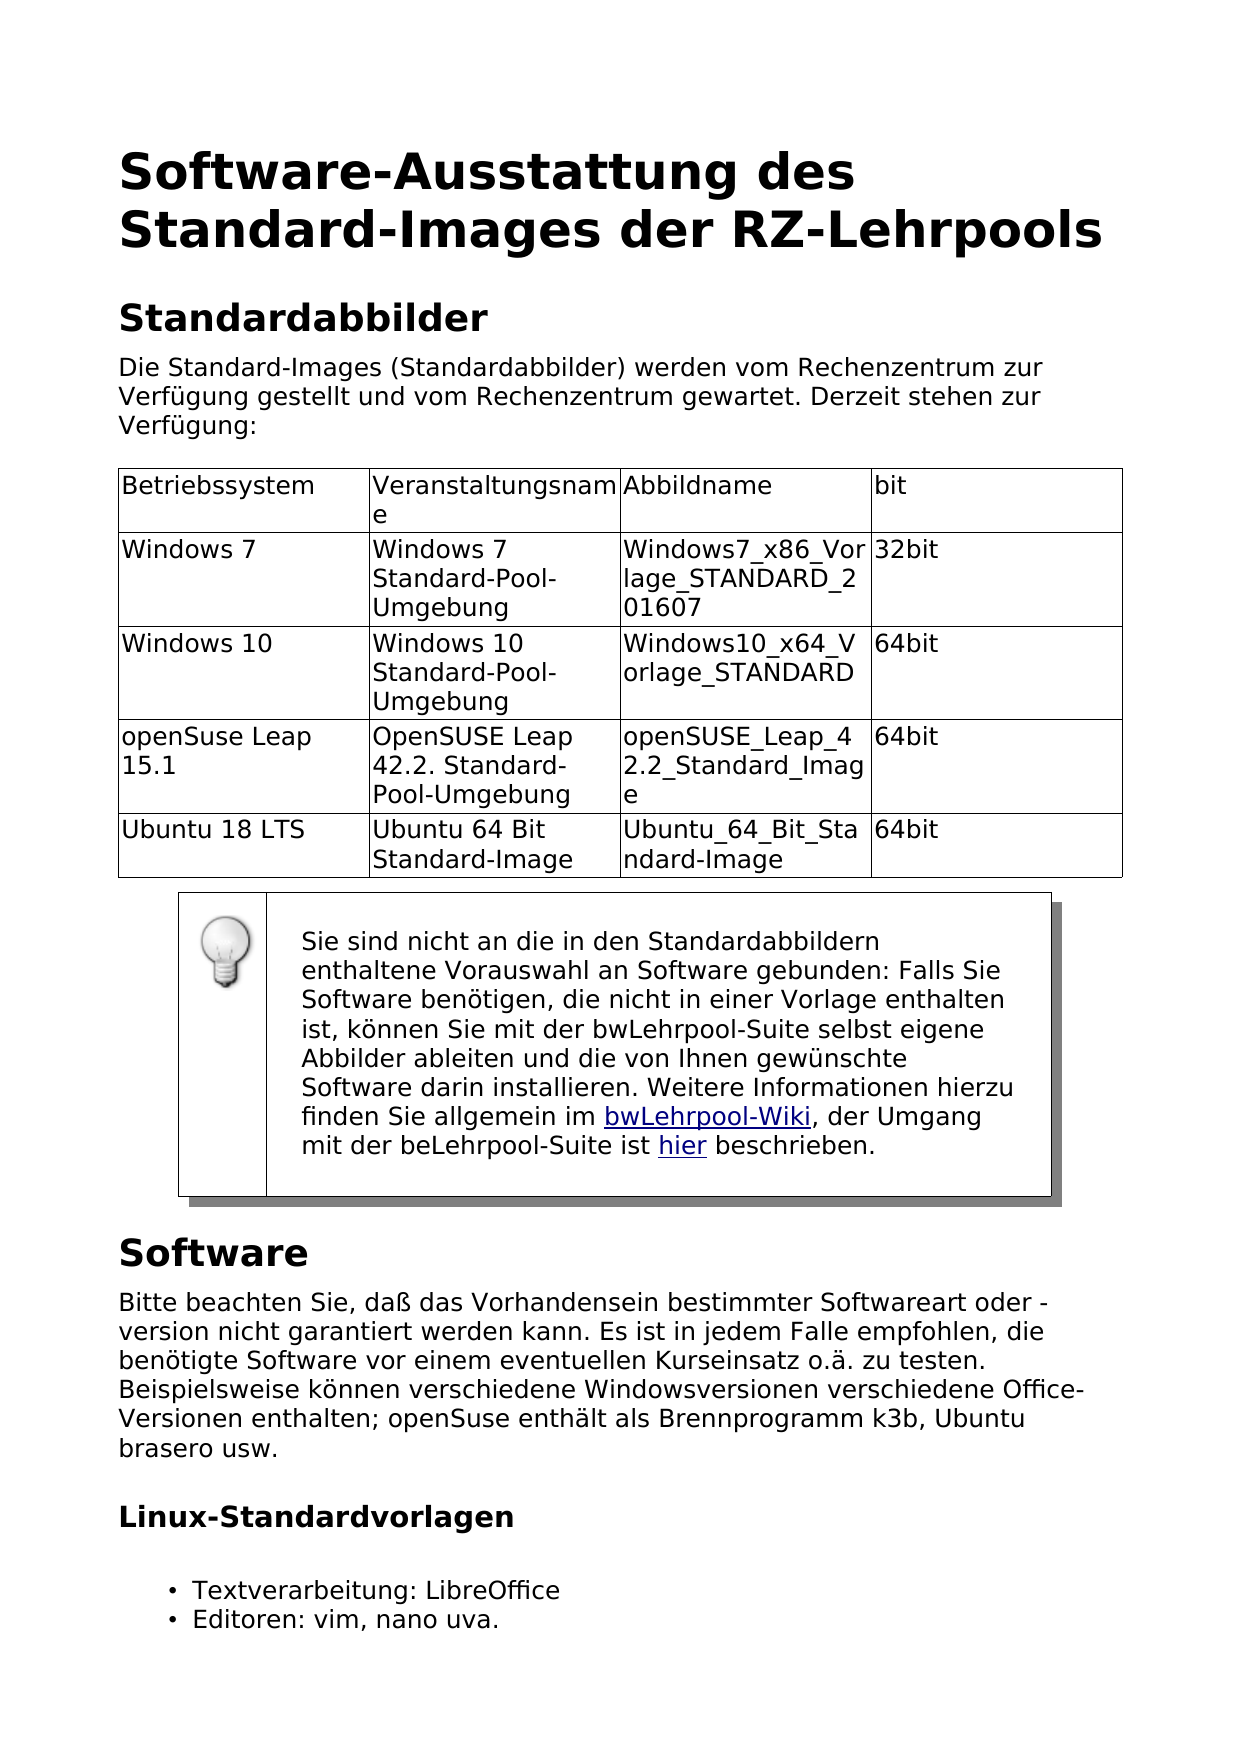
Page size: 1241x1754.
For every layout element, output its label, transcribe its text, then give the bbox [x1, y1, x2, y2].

subtitle Standardabbilder [118, 297, 1122, 341]
table_cell 64bit [872, 814, 1122, 877]
table_cell Windows 7 Standard-Pool-Umgebung [370, 533, 620, 626]
subtitle Software [118, 1232, 1122, 1275]
table_cell Windows 10 Standard-Pool-Umgebung [370, 627, 620, 719]
table_header Betriebssystem [119, 469, 369, 532]
table_header Sie sind nicht an die in den Standardabbildern enthaltene Vorauswahl an Software gebunden: Falls Sie Software benötigen, die nicht in einer Vorlage enthalten ist, können Sie mit der bwLehrpool-Suite selbst eigene Abbilder ableiten und die von Ihnen gewünschte Software darin installieren. Weitere Informationen hierzu finden Sie allgemein im bwLehrpool-Wiki, der Umgang mit der beLehrpool-Suite ist hier beschrieben. [267, 893, 1051, 1196]
table_cell Ubuntu 64 Bit Standard-Image [370, 814, 620, 877]
table_header Abbildname [621, 469, 871, 532]
table_cell Windows7_x86_Vorlage_STANDARD_201607 [621, 533, 871, 626]
table_cell Ubuntu_64_Bit_Standard-Image [621, 814, 871, 877]
list Textverarbeitung: LibreOffice [177, 1576, 1122, 1606]
list Editoren: vim, nano uva. [177, 1606, 1122, 1635]
table_cell Windows 7 [119, 533, 369, 626]
text Die Standard-Images (Standardabbilder) werden vom Rechenzentrum zur Verfügung gestellt und vom Rechenzentrum gewartet. Derzeit stehen zur Verfügung: [118, 353, 1122, 441]
picture [190, 915, 266, 991]
table_cell openSuse Leap 15.1 [119, 720, 369, 813]
table_cell OpenSUSE Leap 42.2. Standard-Pool-Umgebung [370, 720, 620, 813]
table_cell Windows10_x64_Vorlage_STANDARD [621, 627, 871, 719]
table_header [179, 893, 266, 1196]
table_cell 64bit [872, 720, 1122, 813]
table_header bit [872, 469, 1122, 532]
table_cell Ubuntu 18 LTS [119, 814, 369, 877]
table_header Veranstaltungsname [370, 469, 620, 532]
text Bitte beachten Sie, daß das Vorhandensein bestimmter Softwareart oder -version nicht garantiert werden kann. Es ist in jedem Falle empfohlen, die benötigte Software vor einem eventuellen Kurseinsatz o.ä. zu testen. Beispielsweise können verschiedene Windowsversionen verschiedene Office-Versionen enthalten; openSuse enthält als Brennprogramm k3b, Ubuntu brasero usw. [118, 1288, 1122, 1463]
subtitle Linux-Standardvorlagen [118, 1500, 1122, 1534]
subtitle Software-Ausstattung des Standard-Images der RZ-Lehrpools [118, 143, 1122, 259]
table_cell Windows 10 [119, 627, 369, 719]
table_cell 64bit [872, 627, 1122, 719]
table_cell 32bit [872, 533, 1122, 626]
table_cell openSUSE_Leap_42.2_Standard_Image [621, 720, 871, 813]
